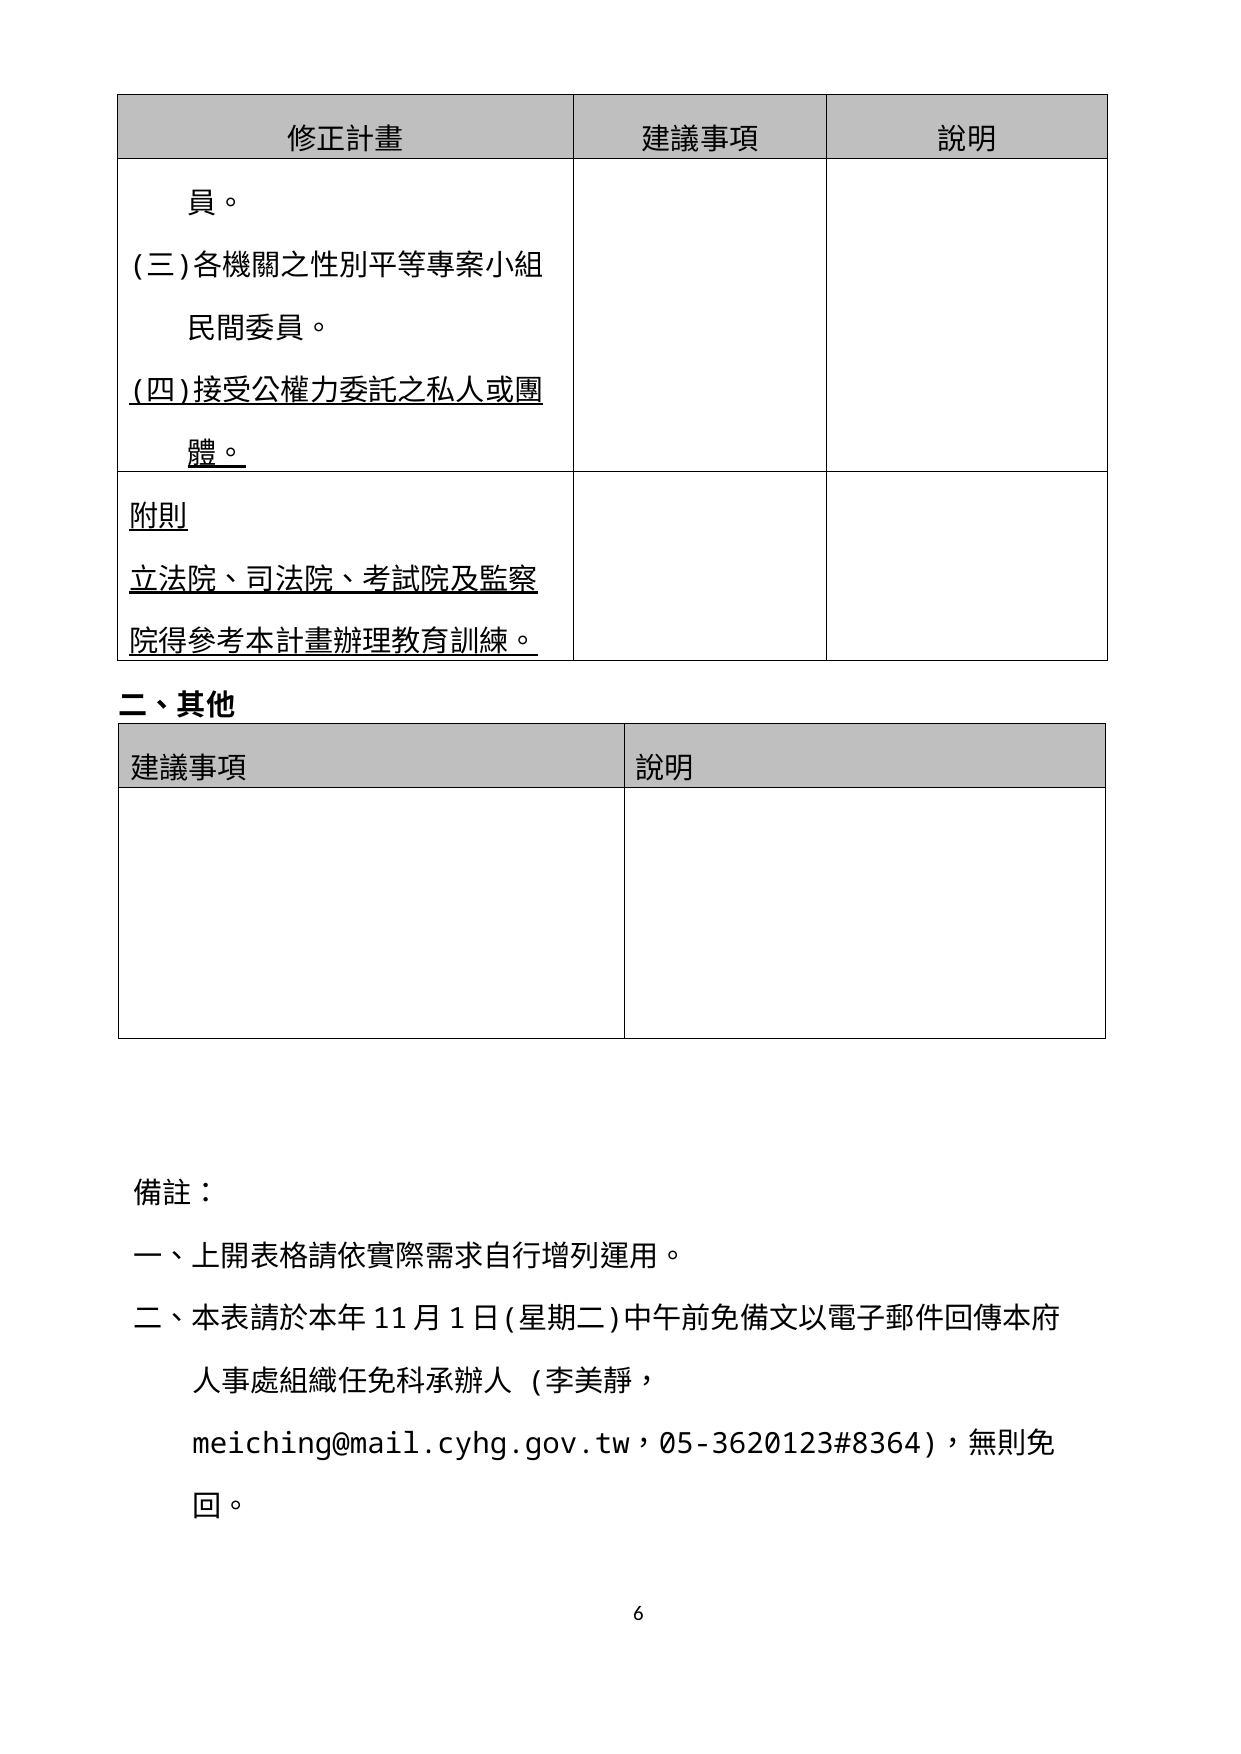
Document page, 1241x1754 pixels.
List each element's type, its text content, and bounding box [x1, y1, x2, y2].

table_cell [574, 159, 826, 471]
text 二、其他 [118, 661, 1084, 723]
text 備註： [133, 1149, 1084, 1212]
table_header 建議事項 [574, 95, 826, 158]
table_cell 附則 立法院、司法院、考試院及監察院得參考本計畫辦理教育訓練。 [118, 472, 573, 660]
table_header 說明 [827, 95, 1107, 158]
table_cell [625, 788, 1105, 1038]
text 一、上開表格請依實際需求自行增列運用。 [133, 1212, 1084, 1274]
table_cell [119, 788, 624, 1038]
table_cell [827, 472, 1107, 660]
table_header 建議事項 [119, 724, 624, 787]
table_header 修正計畫 [118, 95, 573, 158]
table_cell [827, 159, 1107, 471]
table_cell [574, 472, 826, 660]
table_header 說明 [625, 724, 1105, 787]
text 二、本表請於本年11月1日(星期二)中午前免備文以電子郵件回傳本府人事處組織任免科承辦人 (李美靜，meiching@mail.cyhg.gov.tw，05-3620123#8364)，無則免回。 [133, 1274, 1084, 1524]
table_cell 員。 (三)各機關之性別平等專案小組民間委員。 (四)接受公權力委託之私人或團體。 [118, 159, 573, 471]
